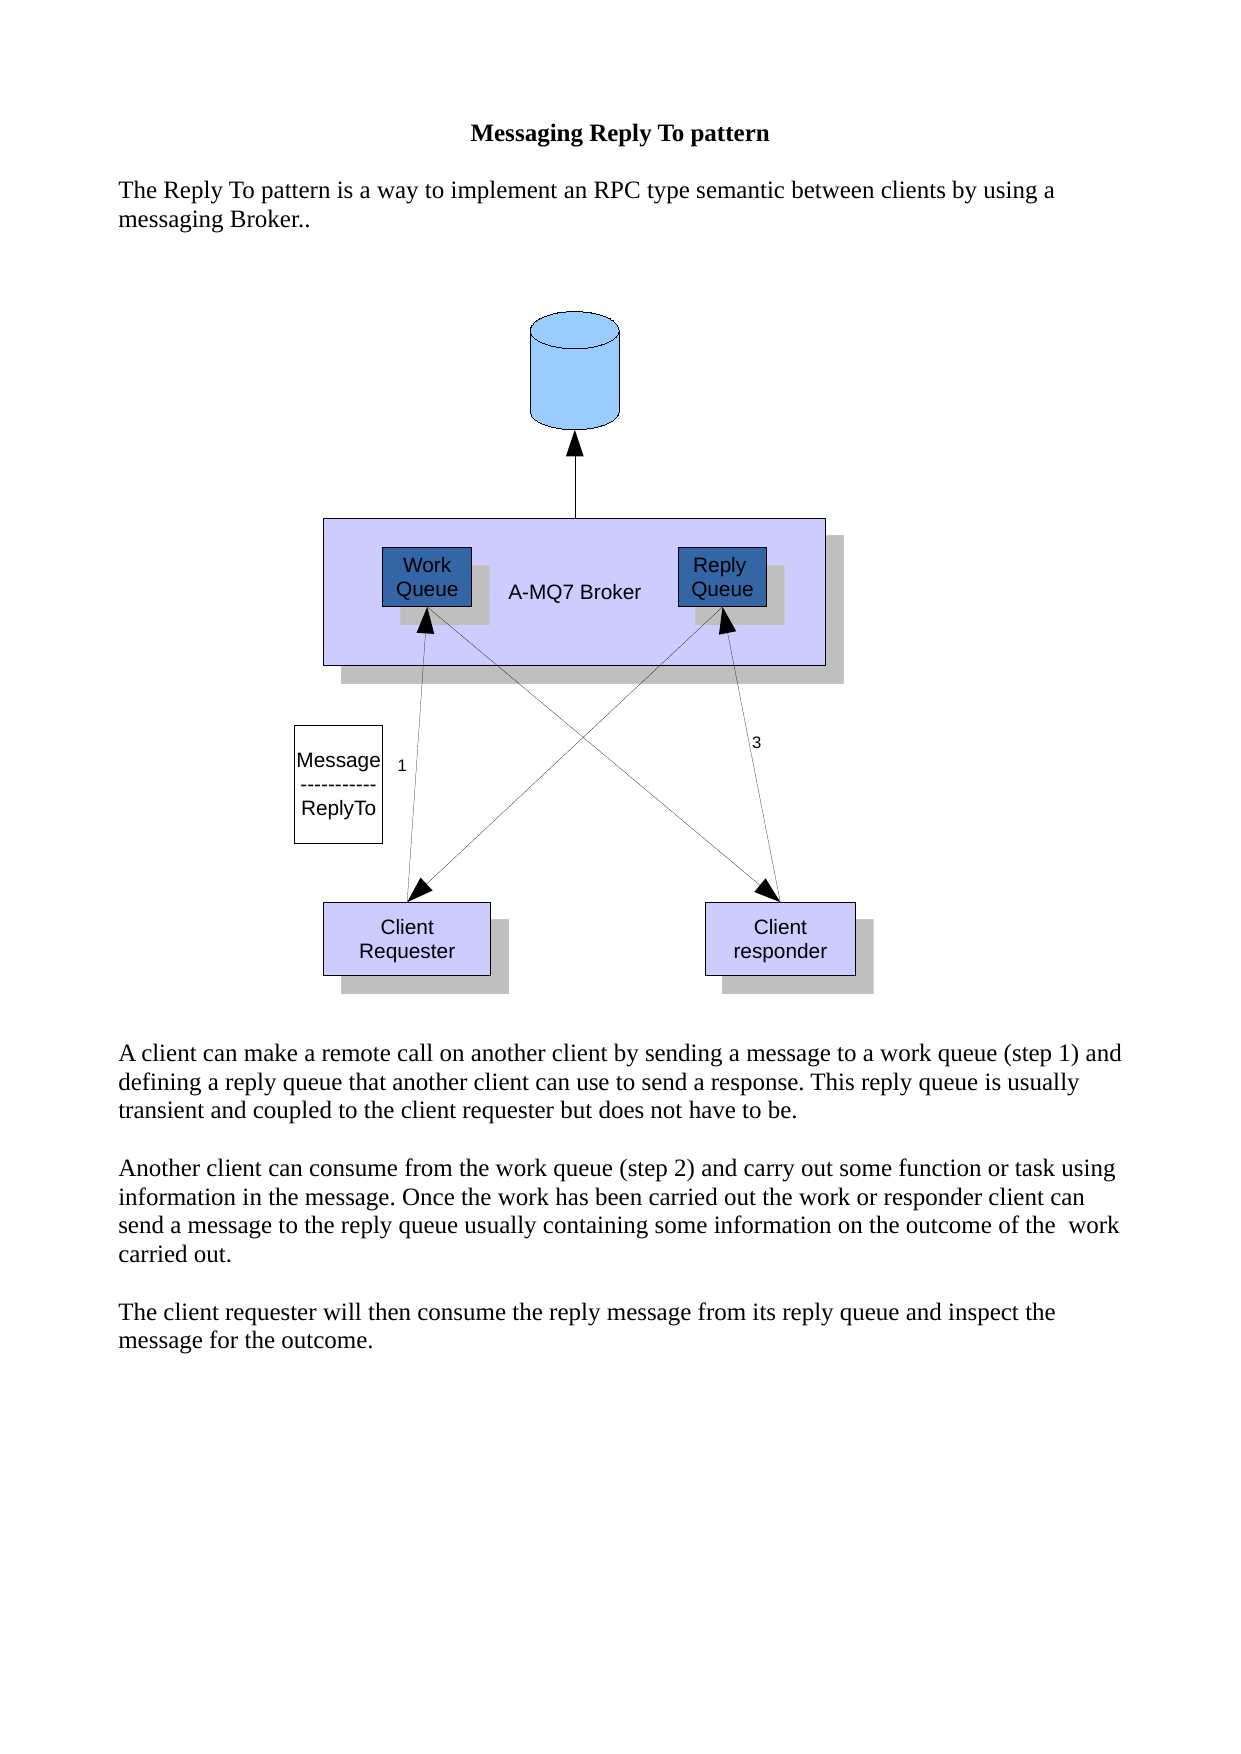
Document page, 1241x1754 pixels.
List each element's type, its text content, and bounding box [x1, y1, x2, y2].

text A client can make a remote call on another client by sending a message to a work queue (step 1) and defining a reply queue that another client can use to send a response. This reply queue is usually transient and coupled to the client requester but does not have to be. [118, 1038, 1122, 1124]
text The client requester will then consume the reply message from its reply queue and inspect the message for the outcome. [118, 1297, 1122, 1354]
picture [295, 726, 382, 843]
text The Reply To pattern is a way to implement an RPC type semantic between clients by using a messaging Broker.. [118, 176, 1122, 233]
text Another client can consume from the work queue (step 2) and carry out some function or task using information in the message. Once the work has been carried out the work or responder client can send a message to the reply queue usually containing some information on the outcome of the work carried out. [118, 1153, 1122, 1268]
text Messaging Reply To pattern [118, 118, 1122, 147]
